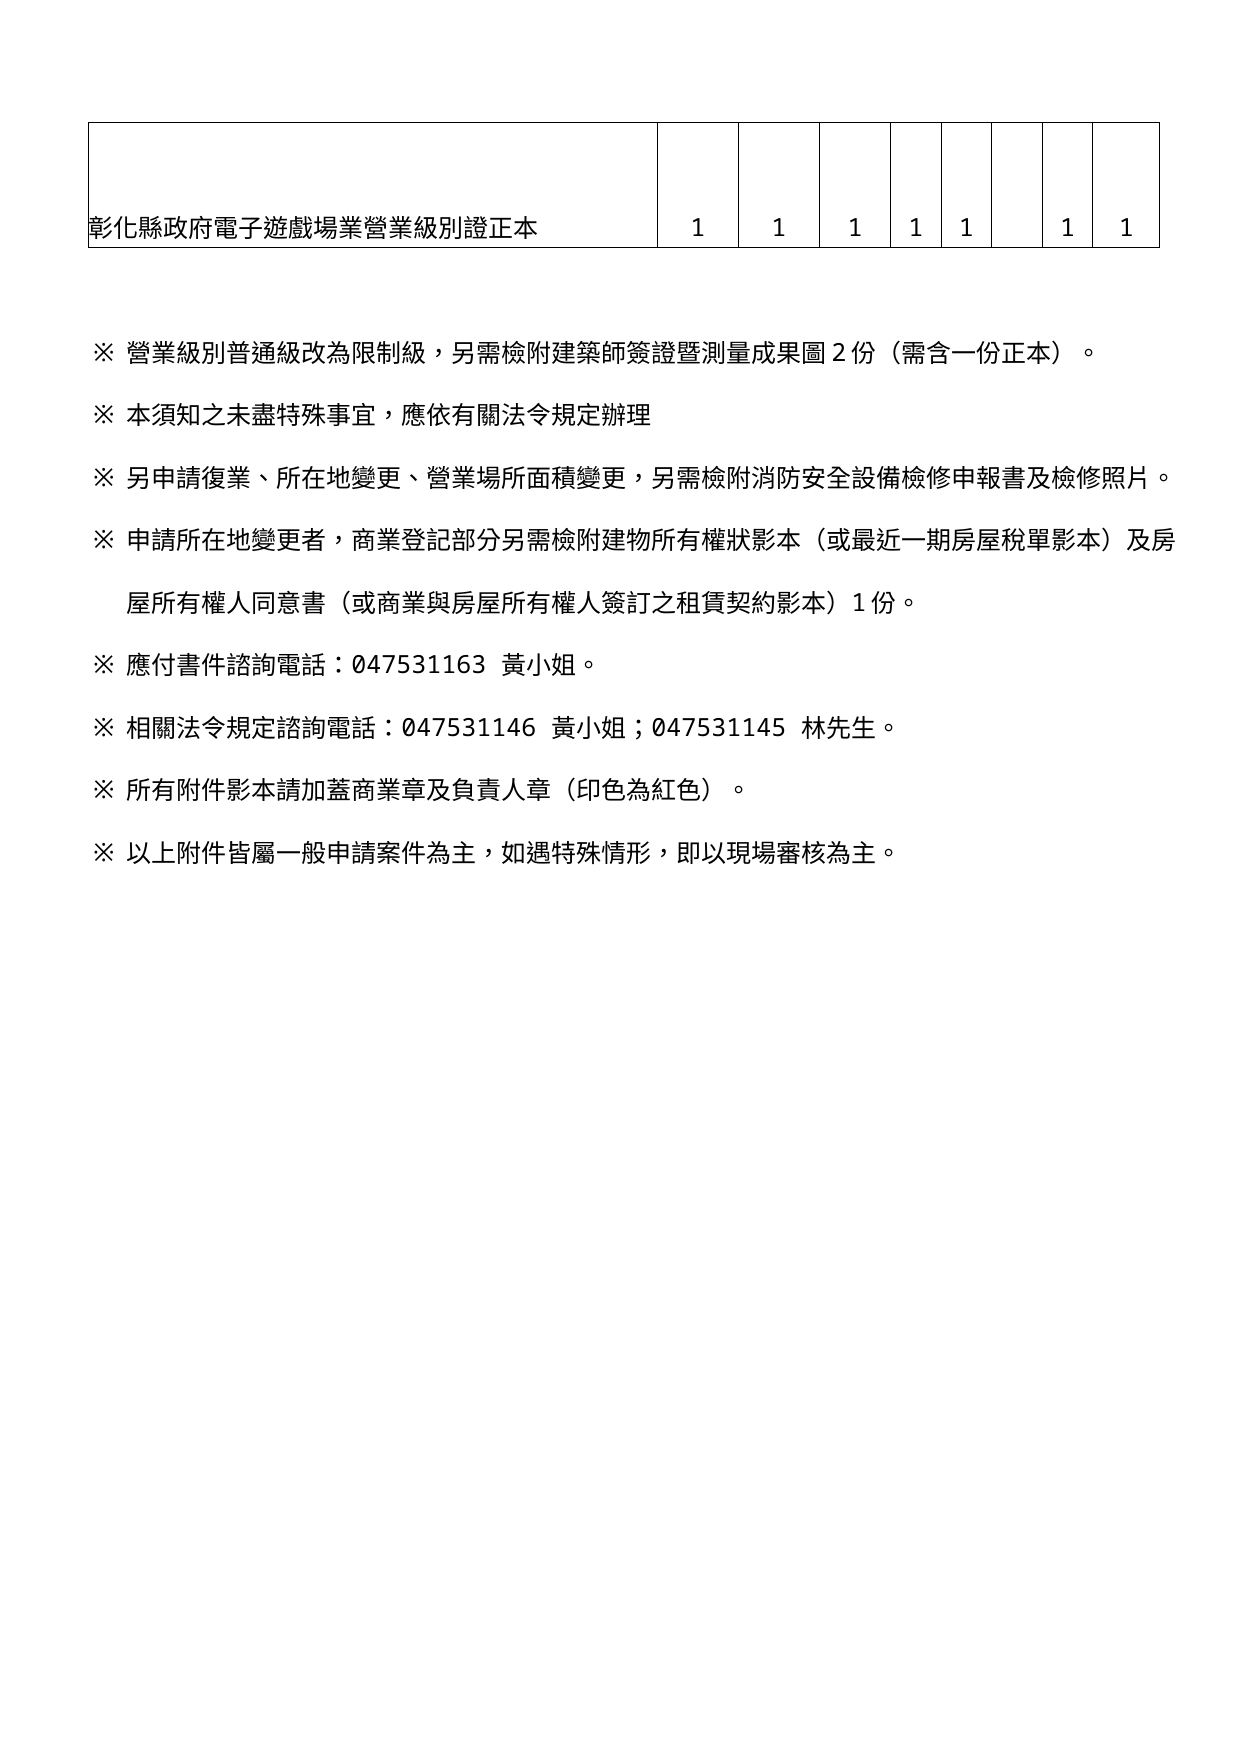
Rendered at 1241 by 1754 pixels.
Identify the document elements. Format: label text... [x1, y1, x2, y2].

list 另申請復業、所在地變更、營業場所面積變更，另需檢附消防安全設備檢修申報書及檢修照片。 [89, 435, 1181, 497]
table_cell 彰化縣政府電子遊戲場業營業級別證正本 [89, 123, 657, 247]
list 相關法令規定諮詢電話：047531146 黃小姐；047531145 林先生。 [89, 685, 1181, 747]
list 以上附件皆屬一般申請案件為主，如遇特殊情形，即以現場審核為主。 [89, 810, 1181, 872]
table_cell 1 [739, 123, 819, 247]
table_cell 1 [942, 123, 991, 247]
table_cell 1 [820, 123, 890, 247]
table_cell 1 [1043, 123, 1092, 247]
table_cell [992, 123, 1042, 247]
list 營業級別普通級改為限制級，另需檢附建築師簽證暨測量成果圖2份（需含一份正本）。 [89, 310, 1181, 372]
table_cell 1 [1093, 123, 1159, 247]
list 本須知之未盡特殊事宜，應依有關法令規定辦理 [89, 372, 1181, 435]
list 申請所在地變更者，商業登記部分另需檢附建物所有權狀影本（或最近一期房屋稅單影本）及房屋所有權人同意書（或商業與房屋所有權人簽訂之租賃契約影本）1份。 [89, 497, 1181, 622]
table_cell 1 [658, 123, 738, 247]
list 所有附件影本請加蓋商業章及負責人章（印色為紅色）。 [89, 747, 1181, 810]
table_cell 1 [891, 123, 941, 247]
list 應付書件諮詢電話：047531163 黃小姐。 [89, 622, 1181, 685]
